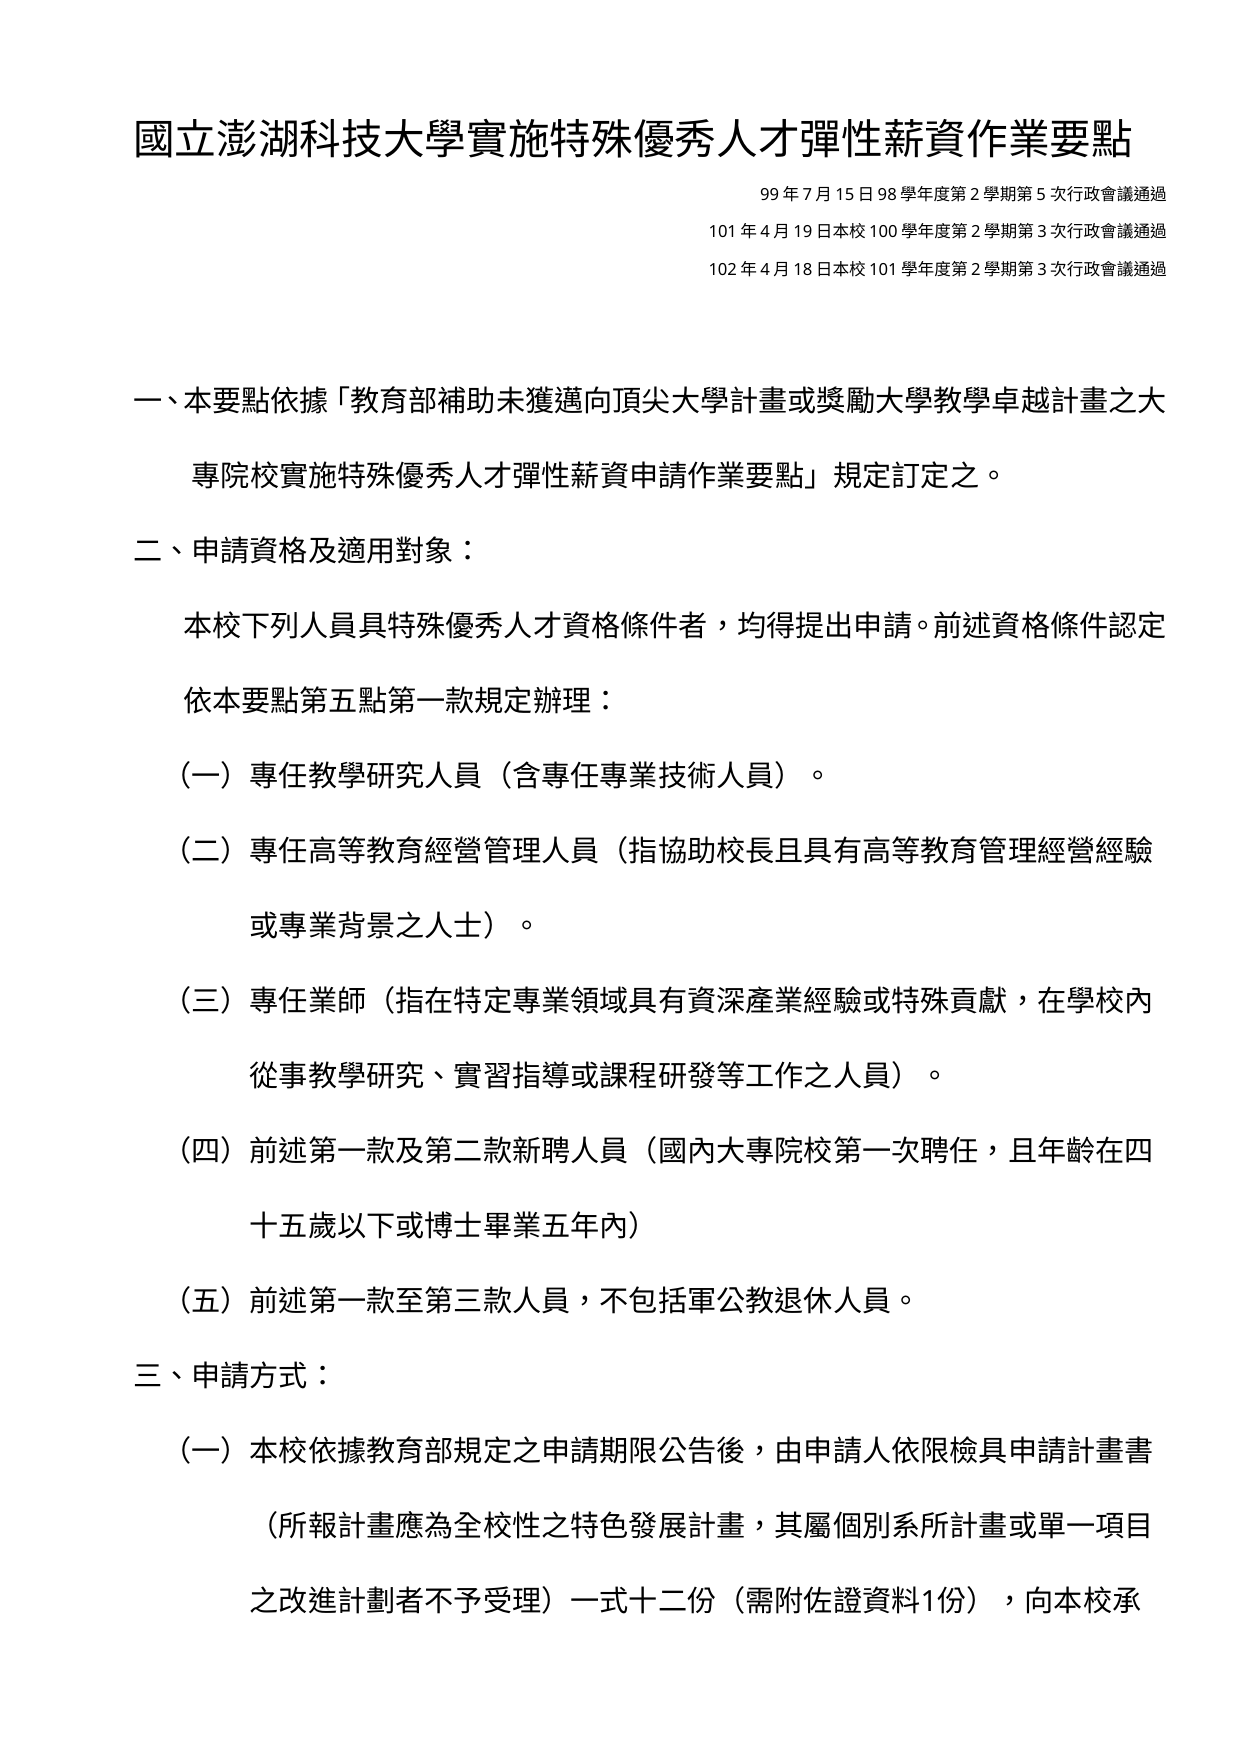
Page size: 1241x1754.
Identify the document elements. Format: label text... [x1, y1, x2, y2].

text （三）專任業師（指在特定專業領域具有資深產業經驗或特殊貢獻，在學校內 [133, 961, 1167, 1036]
text 99年7月15日98學年度第2學期第5 次行政會議通過 [133, 174, 1167, 211]
text 本校下列人員具特殊優秀人才資格條件者，均得提出申請。前述資格條件認定依本要點第五點第一款規定辦理： [183, 586, 1167, 736]
text 從事教學研究、實習指導或課程研發等工作之人員）。 [133, 1036, 1167, 1111]
text 101年4月19日本校100學年度第2學期第3次行政會議通過 [133, 211, 1167, 249]
text 二、申請資格及適用對象： [133, 511, 1167, 586]
text 102年4月18日本校101學年度第2學期第3次行政會議通過 [133, 249, 1167, 286]
text （一）本校依據教育部規定之申請期限公告後，由申請人依限檢具申請計畫書 [133, 1411, 1167, 1486]
text （所報計畫應為全校性之特色發展計畫，其屬個別系所計畫或單一項目 [133, 1486, 1167, 1561]
text 或專業背景之人士）。 [133, 886, 1167, 961]
text （四）前述第一款及第二款新聘人員（國內大專院校第一次聘任，且年齡在四 [133, 1111, 1167, 1186]
text 之改進計劃者不予受理）一式十二份（需附佐證資料1份），向本校承 [133, 1561, 1167, 1636]
text （五）前述第一款至第三款人員，不包括軍公教退休人員。 [133, 1261, 1167, 1336]
text 十五歲以下或博士畢業五年內） [133, 1186, 1167, 1261]
text 一、本要點依據「教育部補助未獲邁向頂尖大學計畫或獎勵大學教學卓越計畫之大專院校實施特殊優秀人才彈性薪資申請作業要點」規定訂定之。 [133, 361, 1167, 511]
text 三、申請方式： [133, 1336, 1167, 1411]
text 國立澎湖科技大學實施特殊優秀人才彈性薪資作業要點 [133, 99, 1167, 174]
text （一）專任教學研究人員（含專任專業技術人員）。 [133, 736, 1167, 811]
text （二）專任高等教育經營管理人員（指協助校長且具有高等教育管理經營經驗 [133, 811, 1167, 886]
